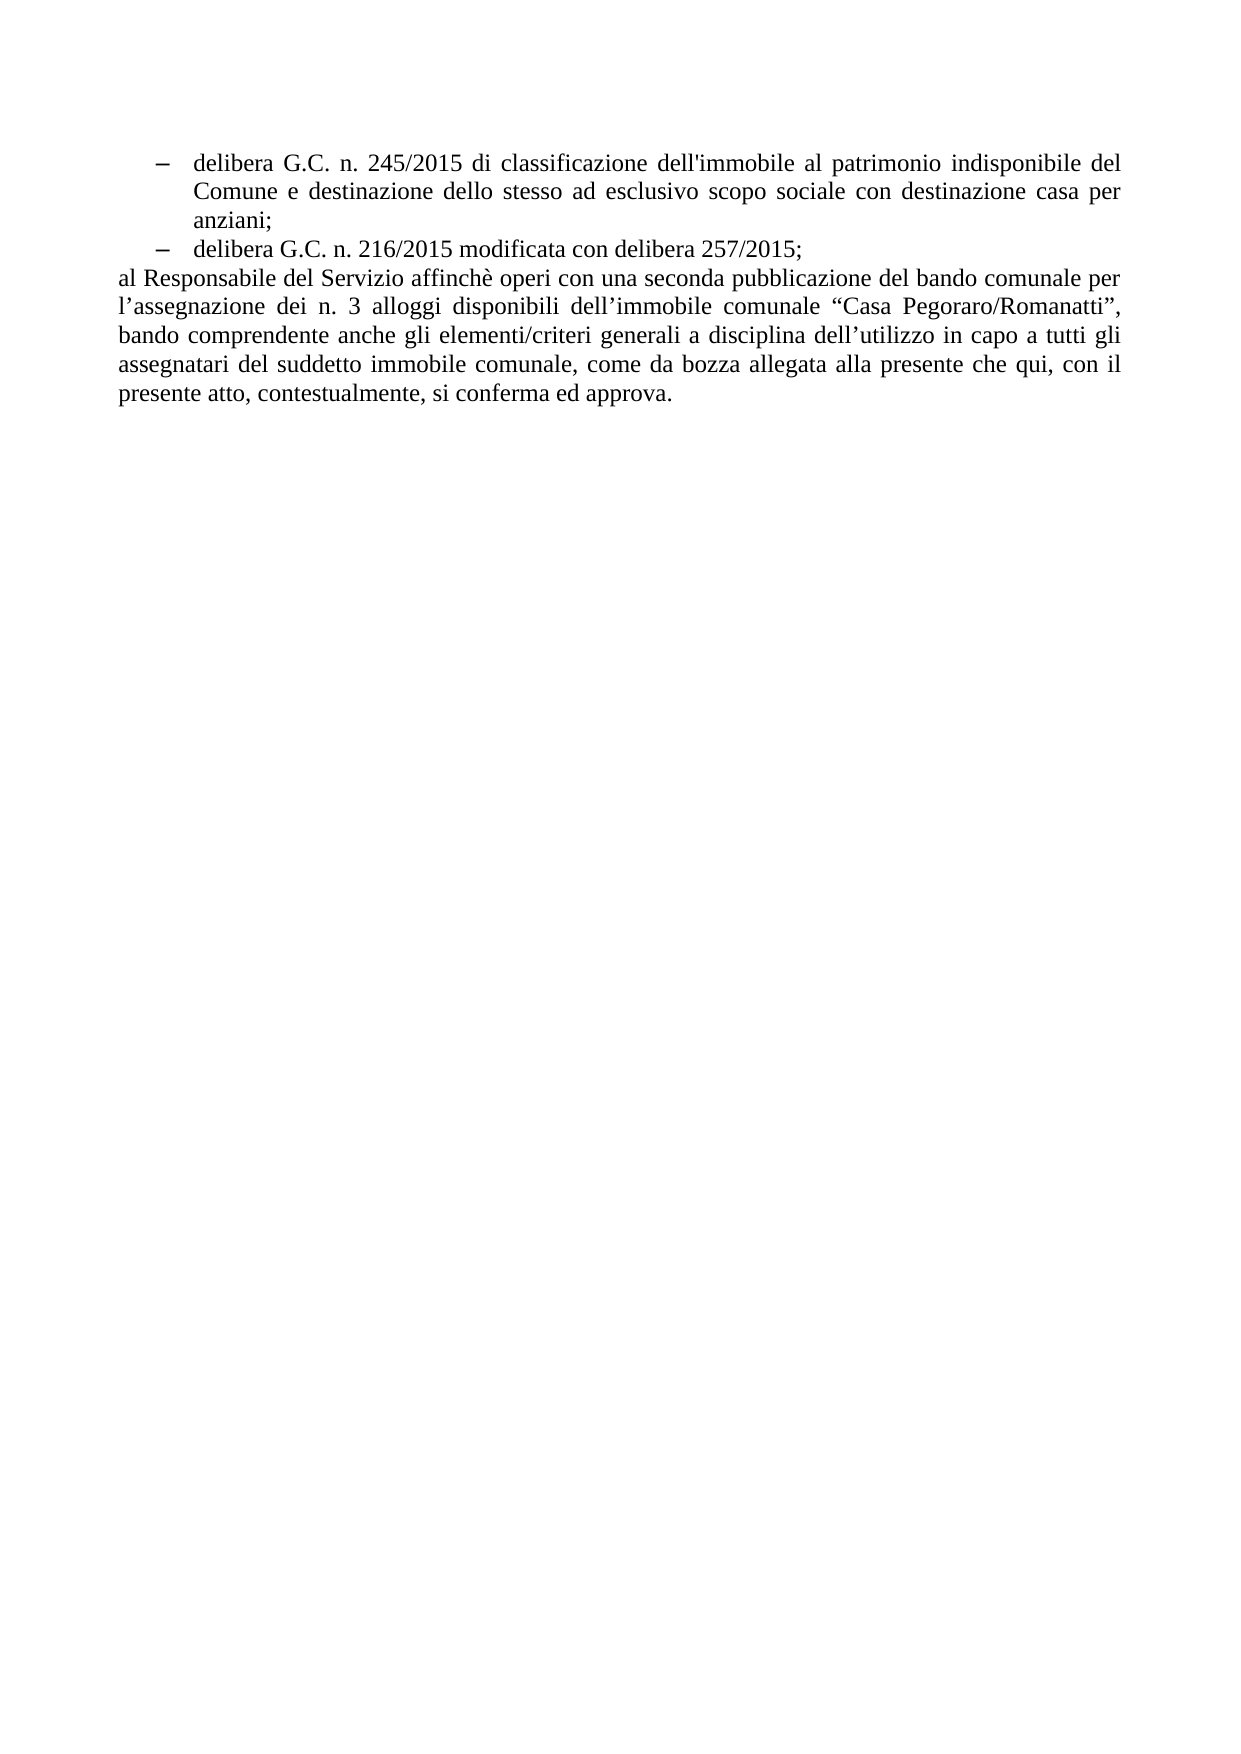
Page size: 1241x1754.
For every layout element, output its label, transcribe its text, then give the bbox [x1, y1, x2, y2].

list delibera G.C. n. 245/2015 di classificazione dell'immobile al patrimonio indisponibile del Comune e destinazione dello stesso ad esclusivo scopo sociale con destinazione casa per anziani; [156, 148, 1122, 234]
text al Responsabile del Servizio affinchè operi con una seconda pubblicazione del bando comunale per l’assegnazione dei n. 3 alloggi disponibili dell’immobile comunale “Casa Pegoraro/Romanatti”, bando comprendente anche gli elementi/criteri generali a disciplina dell’utilizzo in capo a tutti gli assegnatari del suddetto immobile comunale, come da bozza allegata alla presente che qui, con il presente atto, contestualmente, si conferma ed approva. [118, 263, 1122, 406]
list delibera G.C. n. 216/2015 modificata con delibera 257/2015; [156, 234, 1122, 263]
